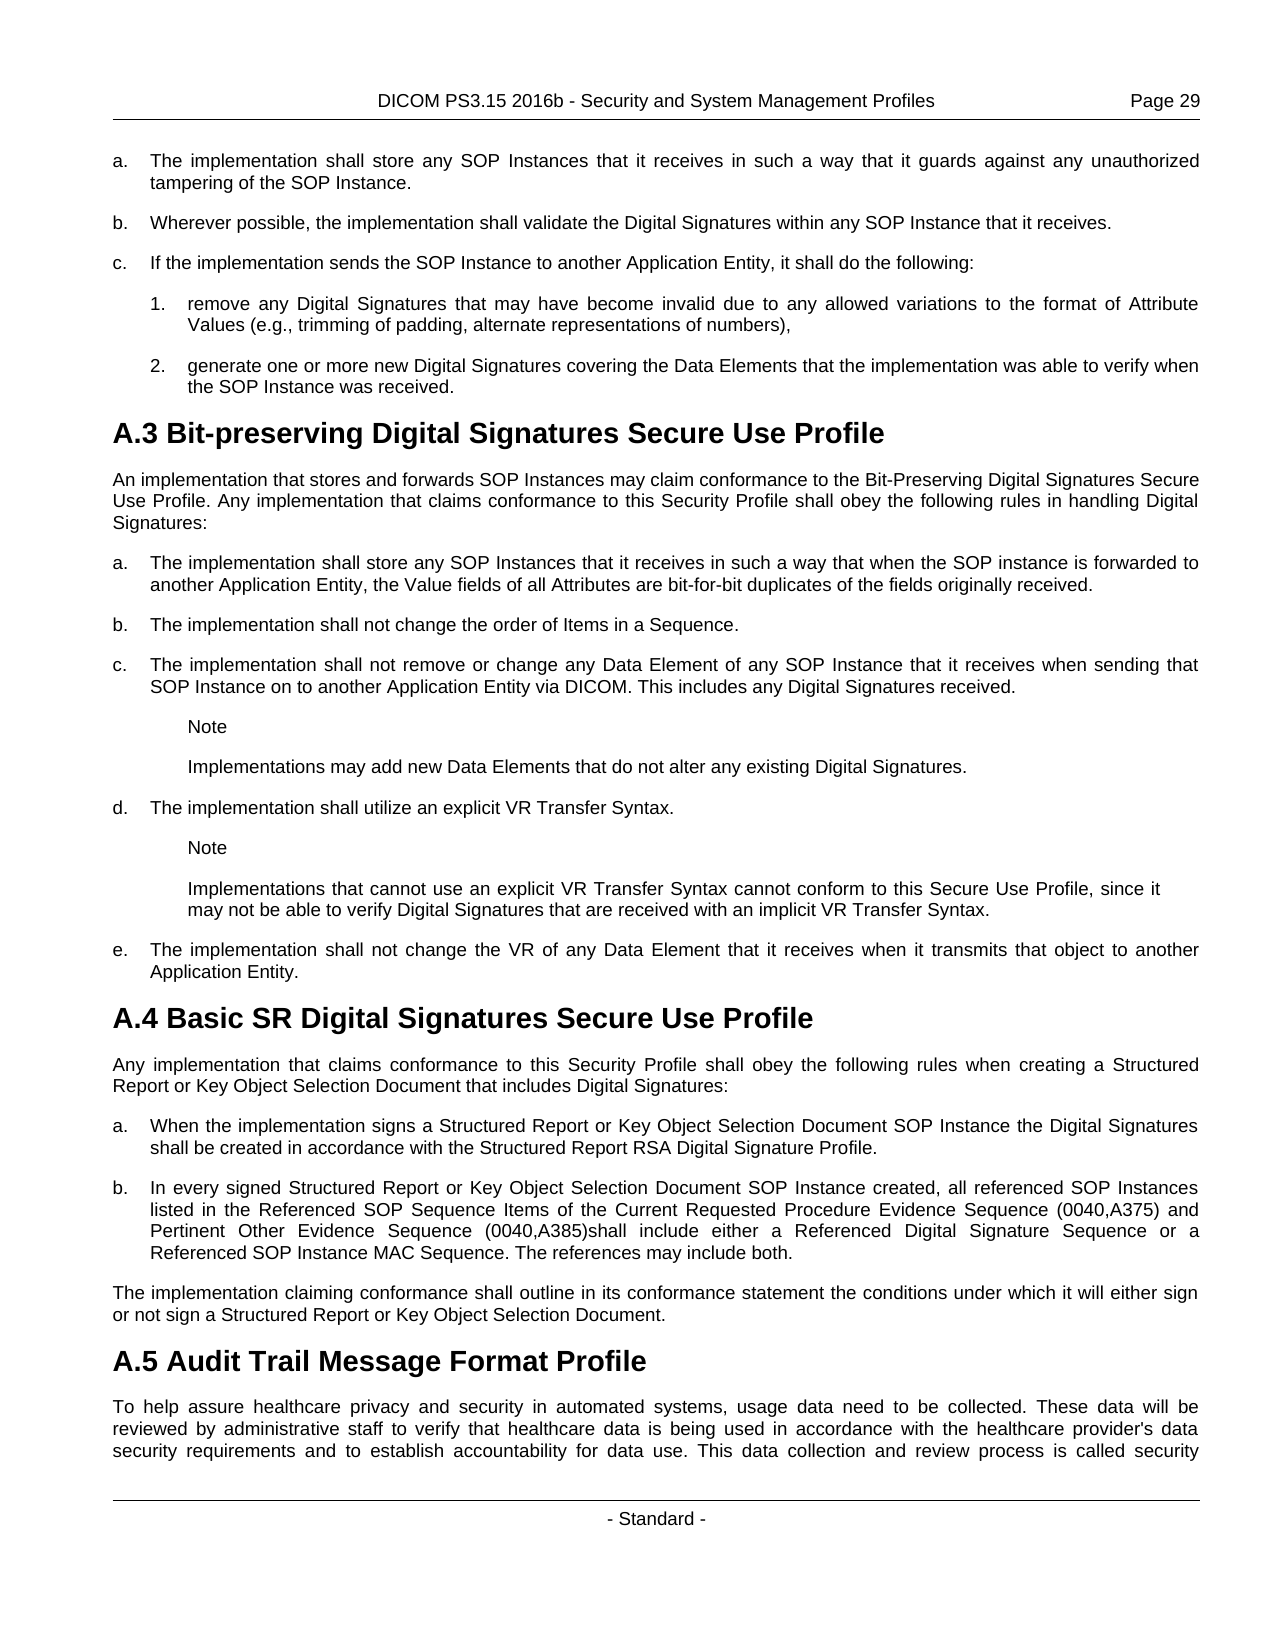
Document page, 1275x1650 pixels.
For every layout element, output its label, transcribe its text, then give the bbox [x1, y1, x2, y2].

text A.3 Bit-preserving Digital Signatures Secure Use Profile [112, 416, 1200, 450]
list The implementation shall not change the VR of any Data Element that it receives when it transmits that object to another Application Entity. [112, 939, 1200, 982]
list Note [150, 716, 1162, 738]
list The implementation shall store any SOP Instances that it receives in such a way that it guards against any unauthorized tampering of the SOP Instance. [112, 150, 1200, 193]
list The implementation shall utilize an explicit VR Transfer Syntax. [112, 797, 1200, 818]
list If the implementation sends the SOP Instance to another Application Entity, it shall do the following: [112, 252, 1200, 274]
list The implementation shall store any SOP Instances that it receives in such a way that when the SOP instance is forwarded to another Application Entity, the Value fields of all Attributes are bit-for-bit duplicates of the fields originally received. [112, 552, 1200, 595]
text An implementation that stores and forwards SOP Instances may claim conformance to the Bit-Preserving Digital Signatures Secure Use Profile. Any implementation that claims conformance to this Security Profile shall obey the following rules in handling Digital Signatures: [112, 468, 1200, 533]
text To help assure healthcare privacy and security in automated systems, usage data need to be collected. These data will be reviewed by administrative staff to verify that healthcare data is being used in accordance with the healthcare provider's data security requirements and to establish accountability for data use. This data collection and review process is called security [112, 1396, 1200, 1461]
text A.5 Audit Trail Message Format Profile [112, 1344, 1200, 1377]
list remove any Digital Signatures that may have become invalid due to any allowed variations to the format of Attribute Values (e.g., trimming of padding, alternate representations of numbers), [150, 292, 1200, 336]
list Implementations may add new Data Elements that do not alter any existing Digital Signatures. [150, 756, 1162, 778]
list The implementation shall not change the order of Items in a Sequence. [112, 614, 1200, 635]
text A.4 Basic SR Digital Signatures Secure Use Profile [112, 1001, 1200, 1034]
list generate one or more new Digital Signatures covering the Data Elements that the implementation was able to verify when the SOP Instance was received. [150, 354, 1200, 397]
list Note [150, 837, 1162, 858]
list In every signed Structured Report or Key Object Selection Document SOP Instance created, all referenced SOP Instances listed in the Referenced SOP Sequence Items of the Current Requested Procedure Evidence Sequence (0040,A375) and Pertinent Other Evidence Sequence (0040,A385)shall include either a Referenced Digital Signature Sequence or a Referenced SOP Instance MAC Sequence. The references may include both. [112, 1177, 1200, 1263]
text Any implementation that claims conformance to this Security Profile shall obey the following rules when creating a Structured Report or Key Object Selection Document that includes Digital Signatures: [112, 1053, 1200, 1096]
list Implementations that cannot use an explicit VR Transfer Syntax cannot conform to this Secure Use Profile, since it may not be able to verify Digital Signatures that are received with an implicit VR Transfer Syntax. [150, 877, 1162, 920]
list Wherever possible, the implementation shall validate the Digital Signatures within any SOP Instance that it receives. [112, 212, 1200, 233]
list The implementation shall not remove or change any Data Element of any SOP Instance that it receives when sending that SOP Instance on to another Application Entity via DICOM. This includes any Digital Signatures received. [112, 654, 1200, 697]
text The implementation claiming conformance shall outline in its conformance statement the conditions under which it will either sign or not sign a Structured Report or Key Object Selection Document. [112, 1282, 1200, 1325]
list When the implementation signs a Structured Report or Key Object Selection Document SOP Instance the Digital Signatures shall be created in accordance with the Structured Report RSA Digital Signature Profile. [112, 1115, 1200, 1158]
